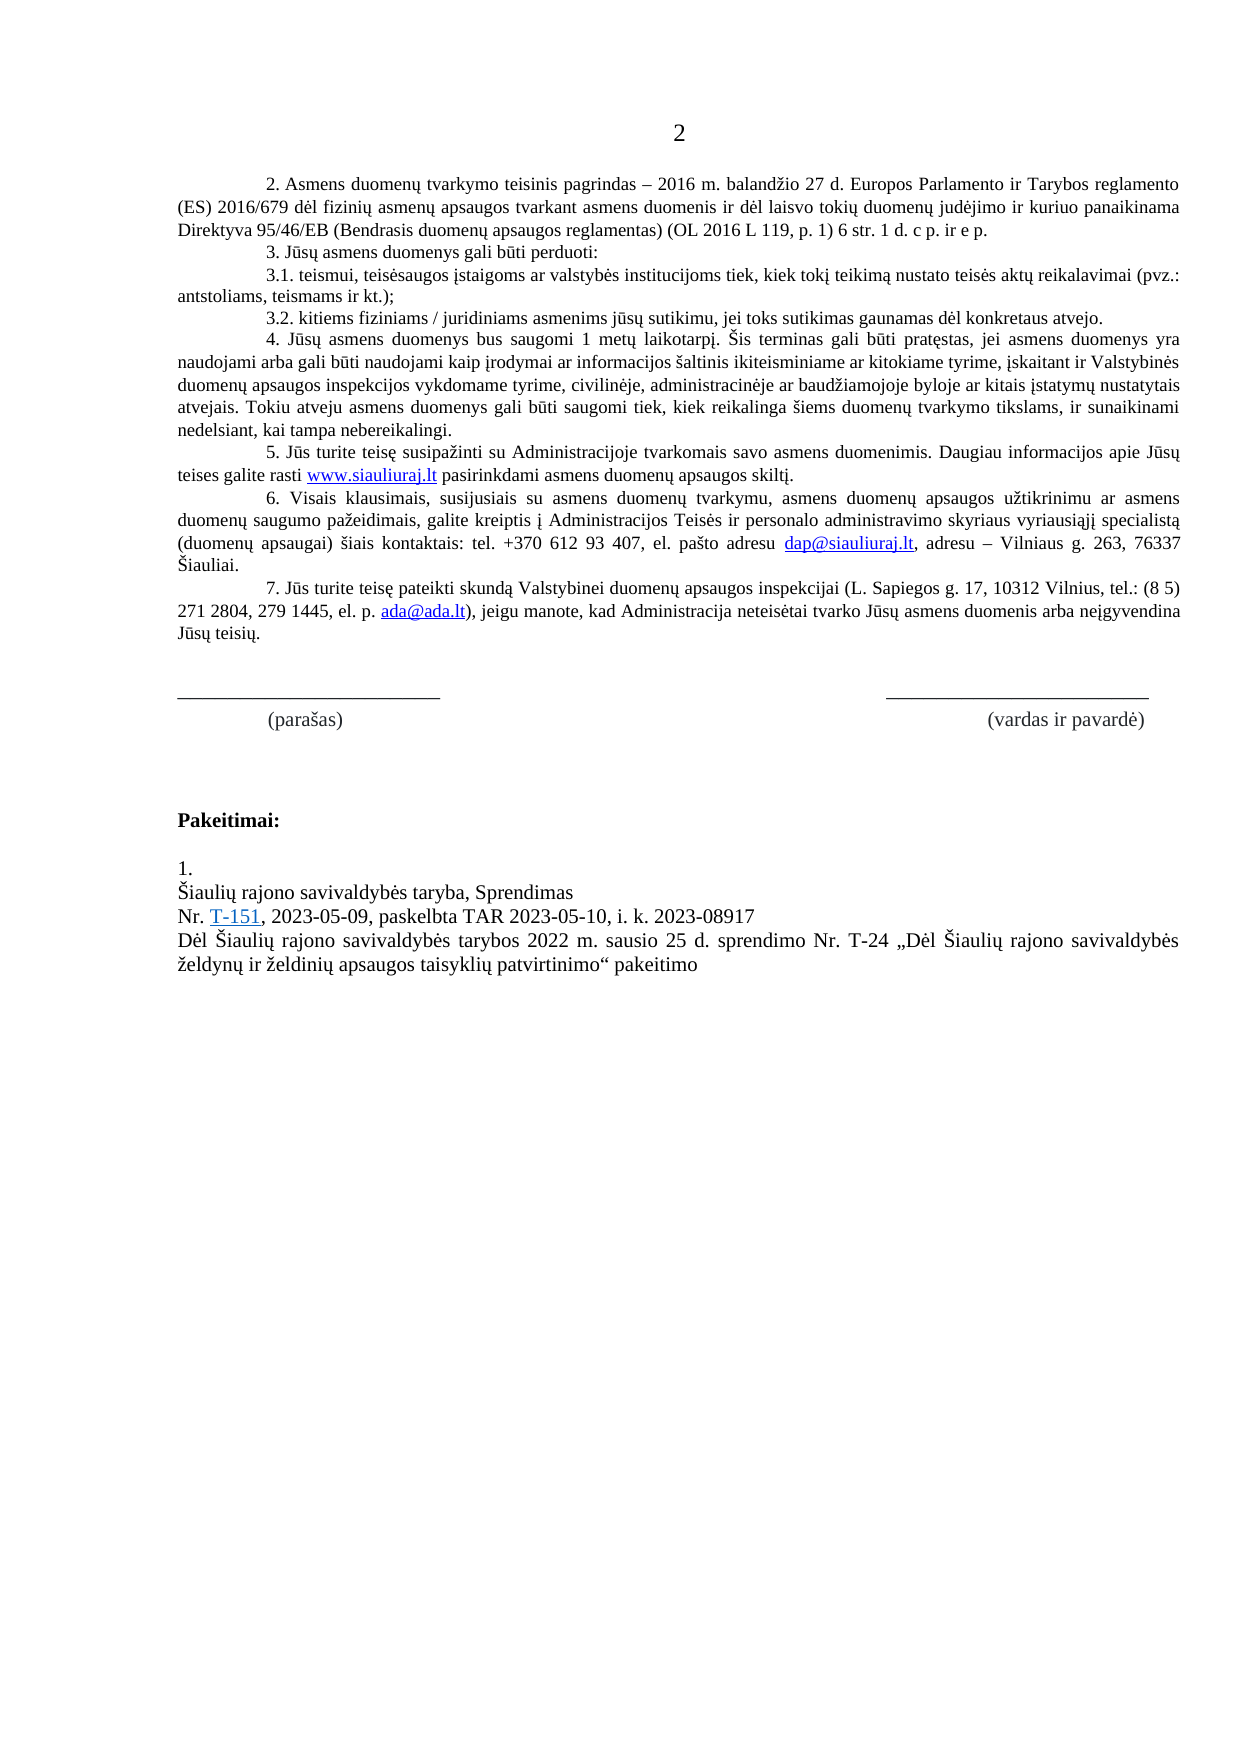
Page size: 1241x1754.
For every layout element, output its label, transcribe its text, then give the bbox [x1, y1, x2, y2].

text 4. Jūsų asmens duomenys bus saugomi 1 metų laikotarpį. Šis terminas gali būti pratęstas, jei asmens duomenys yra naudojami arba gali būti naudojami kaip įrodymai ar informacijos šaltinis ikiteisminiame ar kitokiame tyrime, įskaitant ir Valstybinės duomenų apsaugos inspekcijos vykdomame tyrime, civilinėje, administracinėje ar baudžiamojoje byloje ar kitais įstatymų nustatytais atvejais. Tokiu atveju asmens duomenys gali būti saugomi tiek, kiek reikalinga šiems duomenų tvarkymo tikslams, ir sunaikinami nedelsiant, kai tampa nebereikalingi. [177, 328, 1181, 440]
text Šiaulių rajono savivaldybės taryba, Sprendimas [177, 880, 1181, 904]
text _____________________ _____________________ [177, 673, 1181, 702]
text 6. Visais klausimais, susijusiais su asmens duomenų tvarkymu, asmens duomenų apsaugos užtikrinimu ar asmens duomenų saugumo pažeidimais, galite kreiptis į Administracijos Teisės ir personalo administravimo skyriaus vyriausiąjį specialistą (duomenų apsaugai) šiais kontaktais: tel. +370 612 93 407, el. pašto adresu dap@siauliuraj.lt, adresu – Vilniaus g. 263, 76337 Šiauliai. [177, 487, 1181, 576]
text 3.2. kitiems fiziniams / juridiniams asmenims jūsų sutikimu, jei toks sutikimas gaunamas dėl konkretaus atvejo. [177, 307, 1181, 328]
text 7. Jūs turite teisę pateikti skundą Valstybinei duomenų apsaugos inspekcijai (L. Sapiegos g. 17, 10312 Vilnius, tel.: (8 5) 271 2804, 279 1445, el. p. ada@ada.lt), jeigu manote, kad Administracija neteisėtai tvarko Jūsų asmens duomenis arba neįgyvendina Jūsų teisių. [177, 577, 1181, 644]
text Nr. T-151, 2023-05-09, paskelbta TAR 2023-05-10, i. k. 2023-08917 [177, 904, 1181, 928]
text (parašas) (vardas ir pavardė) [177, 702, 1181, 731]
text 3.1. teismui, teisėsaugos įstaigoms ar valstybės institucijoms tiek, kiek tokį teikimą nustato teisės aktų reikalavimai (pvz.: antstoliams, teismams ir kt.); [177, 264, 1181, 307]
text 1. [177, 856, 1181, 880]
text Pakeitimai: [177, 808, 1181, 832]
text Dėl Šiaulių rajono savivaldybės tarybos 2022 m. sausio 25 d. sprendimo Nr. T-24 „Dėl Šiaulių rajono savivaldybės želdynų ir želdinių apsaugos taisyklių patvirtinimo“ pakeitimo [177, 928, 1181, 976]
text 2. Asmens duomenų tvarkymo teisinis pagrindas – 2016 m. balandžio 27 d. Europos Parlamento ir Tarybos reglamento (ES) 2016/679 dėl fizinių asmenų apsaugos tvarkant asmens duomenis ir dėl laisvo tokių duomenų judėjimo ir kuriuo panaikinama Direktyva 95/46/EB (Bendrasis duomenų apsaugos reglamentas) (OL 2016 L 119, p. 1) 6 str. 1 d. c p. ir e p. [177, 173, 1181, 240]
text 3. Jūsų asmens duomenys gali būti perduoti: [177, 241, 1181, 263]
text 5. Jūs turite teisę susipažinti su Administracijoje tvarkomais savo asmens duomenimis. Daugiau informacijos apie Jūsų teises galite rasti www.siauliuraj.lt pasirinkdami asmens duomenų apsaugos skiltį. [177, 441, 1181, 486]
